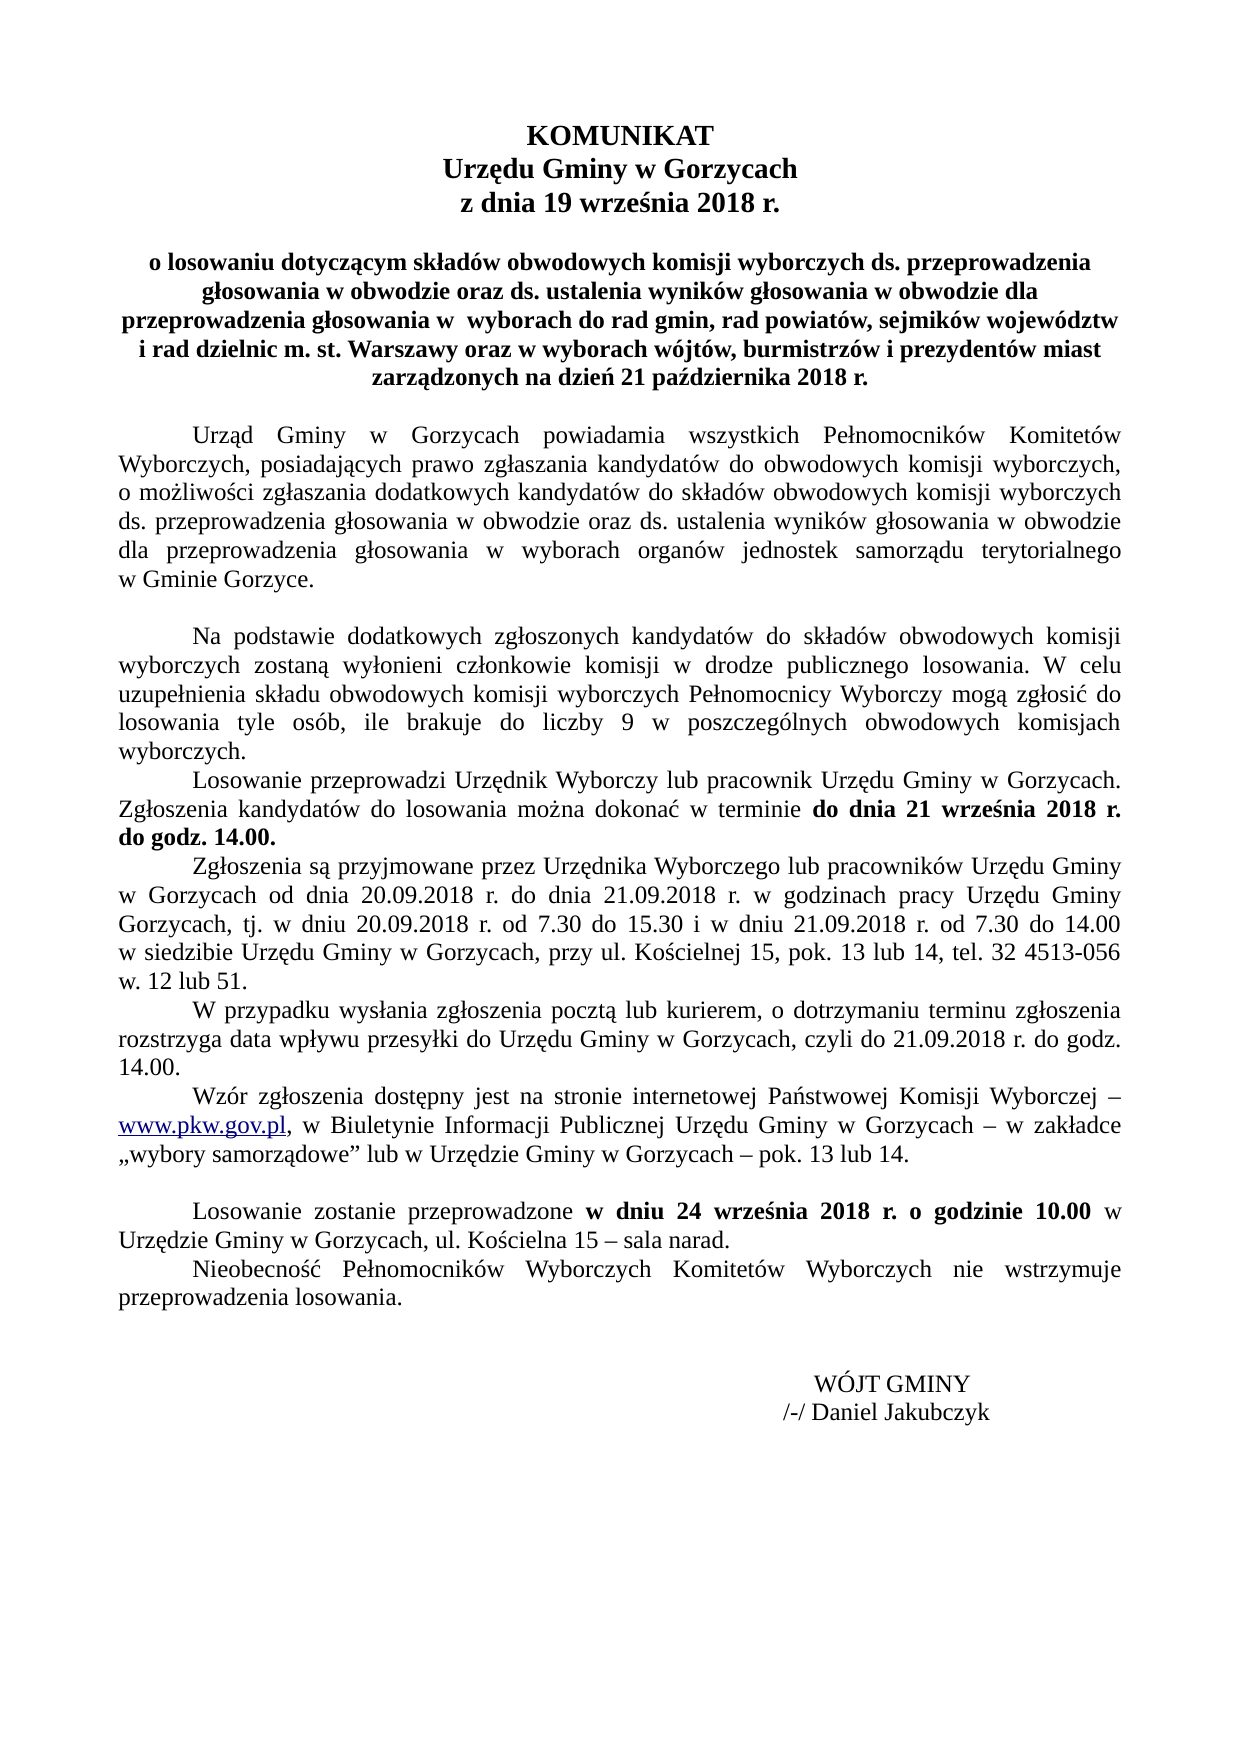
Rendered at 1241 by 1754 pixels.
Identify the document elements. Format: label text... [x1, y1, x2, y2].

text z dnia 19 września 2018 r. [118, 185, 1122, 219]
text o losowaniu dotyczącym składów obwodowych komisji wyborczych ds. przeprowadzenia głosowania w obwodzie oraz ds. ustalenia wyników głosowania w obwodzie dla przeprowadzenia głosowania w wyborach do rad gmin, rad powiatów, sejmików województw i rad dzielnic m. st. Warszawy oraz w wyborach wójtów, burmistrzów i prezydentów miast zarządzonych na dzień 21 października 2018 r. [118, 247, 1122, 391]
text Zgłoszenia są przyjmowane przez Urzędnika Wyborczego lub pracowników Urzędu Gminy w Gorzycach od dnia 20.09.2018 r. do dnia 21.09.2018 r. w godzinach pracy Urzędu Gminy Gorzycach, tj. w dniu 20.09.2018 r. od 7.30 do 15.30 i w dniu 21.09.2018 r. od 7.30 do 14.00 w siedzibie Urzędu Gminy w Gorzycach, przy ul. Kościelnej 15, pok. 13 lub 14, tel. 32 4513-056 w. 12 lub 51. [118, 851, 1122, 995]
text Na podstawie dodatkowych zgłoszonych kandydatów do składów obwodowych komisji wyborczych zostaną wyłonieni członkowie komisji w drodze publicznego losowania. W celu uzupełnienia składu obwodowych komisji wyborczych Pełnomocnicy Wyborczy mogą zgłosić do losowania tyle osób, ile brakuje do liczby 9 w poszczególnych obwodowych komisjach wyborczych. [118, 621, 1122, 765]
text Urząd Gminy w Gorzycach powiadamia wszystkich Pełnomocników Komitetów Wyborczych, posiadających prawo zgłaszania kandydatów do obwodowych komisji wyborczych, o możliwości zgłaszania dodatkowych kandydatów do składów obwodowych komisji wyborczych ds. przeprowadzenia głosowania w obwodzie oraz ds. ustalenia wyników głosowania w obwodzie dla przeprowadzenia głosowania w wyborach organów jednostek samorządu terytorialnego w Gminie Gorzyce. [118, 420, 1122, 592]
text Nieobecność Pełnomocników Wyborczych Komitetów Wyborczych nie wstrzymuje przeprowadzenia losowania. [118, 1254, 1122, 1311]
text Wzór zgłoszenia dostępny jest na stronie internetowej Państwowej Komisji Wyborczej – www.pkw.gov.pl, w Biuletynie Informacji Publicznej Urzędu Gminy w Gorzycach – w zakładce „wybory samorządowe” lub w Urzędzie Gminy w Gorzycach – pok. 13 lub 14. [118, 1081, 1122, 1167]
text WÓJT GMINY [118, 1369, 1122, 1397]
text /-/ Daniel Jakubczyk [118, 1397, 1122, 1426]
text Urzędu Gminy w Gorzycach [118, 152, 1122, 185]
text Losowanie przeprowadzi Urzędnik Wyborczy lub pracownik Urzędu Gminy w Gorzycach. Zgłoszenia kandydatów do losowania można dokonać w terminie do dnia 21 września 2018 r. do godz. 14.00. [118, 765, 1122, 851]
text KOMUNIKAT [118, 118, 1122, 152]
text W przypadku wysłania zgłoszenia pocztą lub kurierem, o dotrzymaniu terminu zgłoszenia rozstrzyga data wpływu przesyłki do Urzędu Gminy w Gorzycach, czyli do 21.09.2018 r. do godz. 14.00. [118, 995, 1122, 1081]
text Losowanie zostanie przeprowadzone w dniu 24 września 2018 r. o godzinie 10.00 w Urzędzie Gminy w Gorzycach, ul. Kościelna 15 – sala narad. [118, 1196, 1122, 1254]
